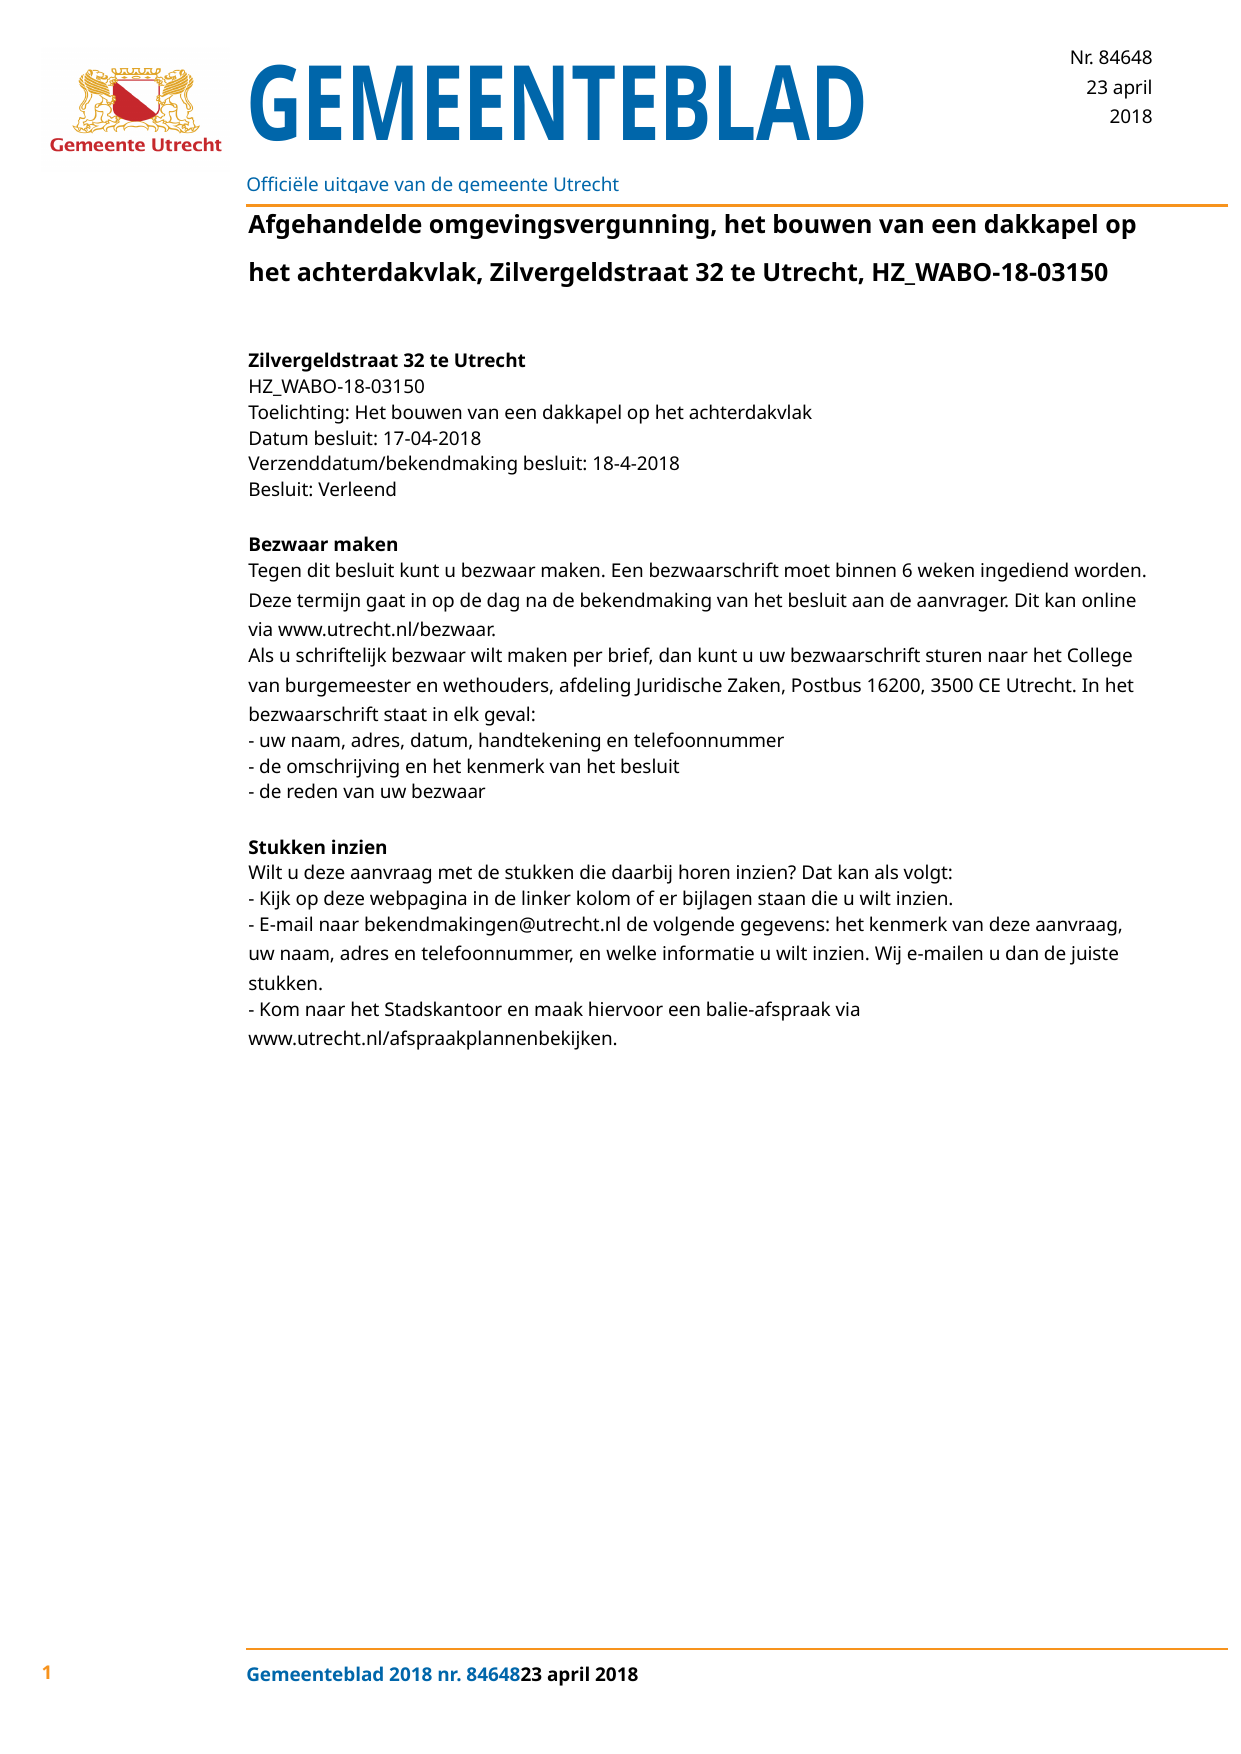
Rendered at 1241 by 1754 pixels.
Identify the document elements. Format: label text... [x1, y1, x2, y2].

table_cell Stukken inzien [248, 834, 1152, 859]
table_cell Als u schriftelijk bezwaar wilt maken per brief, dan kunt u uw bezwaarschrift sturen naar het College van burgemeester en wethouders, afdeling Juridische Zaken, Postbus 16200, 3500 CE Utrecht. In het bezwaarschrift staat in elk geval: [248, 642, 1152, 727]
table_header Zilvergeldstraat 32 te Utrecht [248, 348, 1152, 373]
picture [41, 47, 231, 172]
table_cell - Kom naar het Stadskantoor en maak hiervoor een balie-afspraak via www.utrecht.nl/afspraakplannenbekijken. [248, 996, 1152, 1051]
table_cell Bezwaar maken [248, 532, 1152, 557]
text Afgehandelde omgevingsvergunning, het bouwen van een dakkapel op het achterdakvlak, Zilvergeldstraat 32 te Utrecht, HZ_WABO-18-03150 [248, 207, 1152, 288]
table_cell Datum besluit: 17-04-2018 [248, 425, 1152, 451]
table_cell Toelichting: Het bouwen van een dakkapel op het achterdakvlak [248, 399, 1152, 425]
table_cell Verzenddatum/bekendmaking besluit: 18-4-2018 [248, 451, 1152, 476]
table_cell - E-mail naar bekendmakingen@utrecht.nl de volgende gegevens: het kenmerk van deze aanvraag, uw naam, adres en telefoonnummer, en welke informatie u wilt inzien. Wij e-mailen u dan de juiste stukken. [248, 911, 1152, 996]
table_cell - de omschrijving en het kenmerk van het besluit [248, 753, 1152, 778]
table_cell HZ_WABO-18-03150 [248, 373, 1152, 399]
table_cell - uw naam, adres, datum, handtekening en telefoonnummer [248, 727, 1152, 753]
table_cell Besluit: Verleend [248, 476, 1152, 532]
table_cell Tegen dit besluit kunt u bezwaar maken. Een bezwaarschrift moet binnen 6 weken ingediend worden. Deze termijn gaat in op de dag na de bekendmaking van het besluit aan de aanvrager. Dit kan online via www.utrecht.nl/bezwaar. [248, 557, 1152, 642]
table_cell - Kijk op deze webpagina in de linker kolom of er bijlagen staan die u wilt inzien. [248, 885, 1152, 911]
table_cell Wilt u deze aanvraag met de stukken die daarbij horen inzien? Dat kan als volgt: [248, 860, 1152, 885]
table_cell - de reden van uw bezwaar [248, 779, 1152, 834]
table_cell [248, 1051, 1152, 1077]
